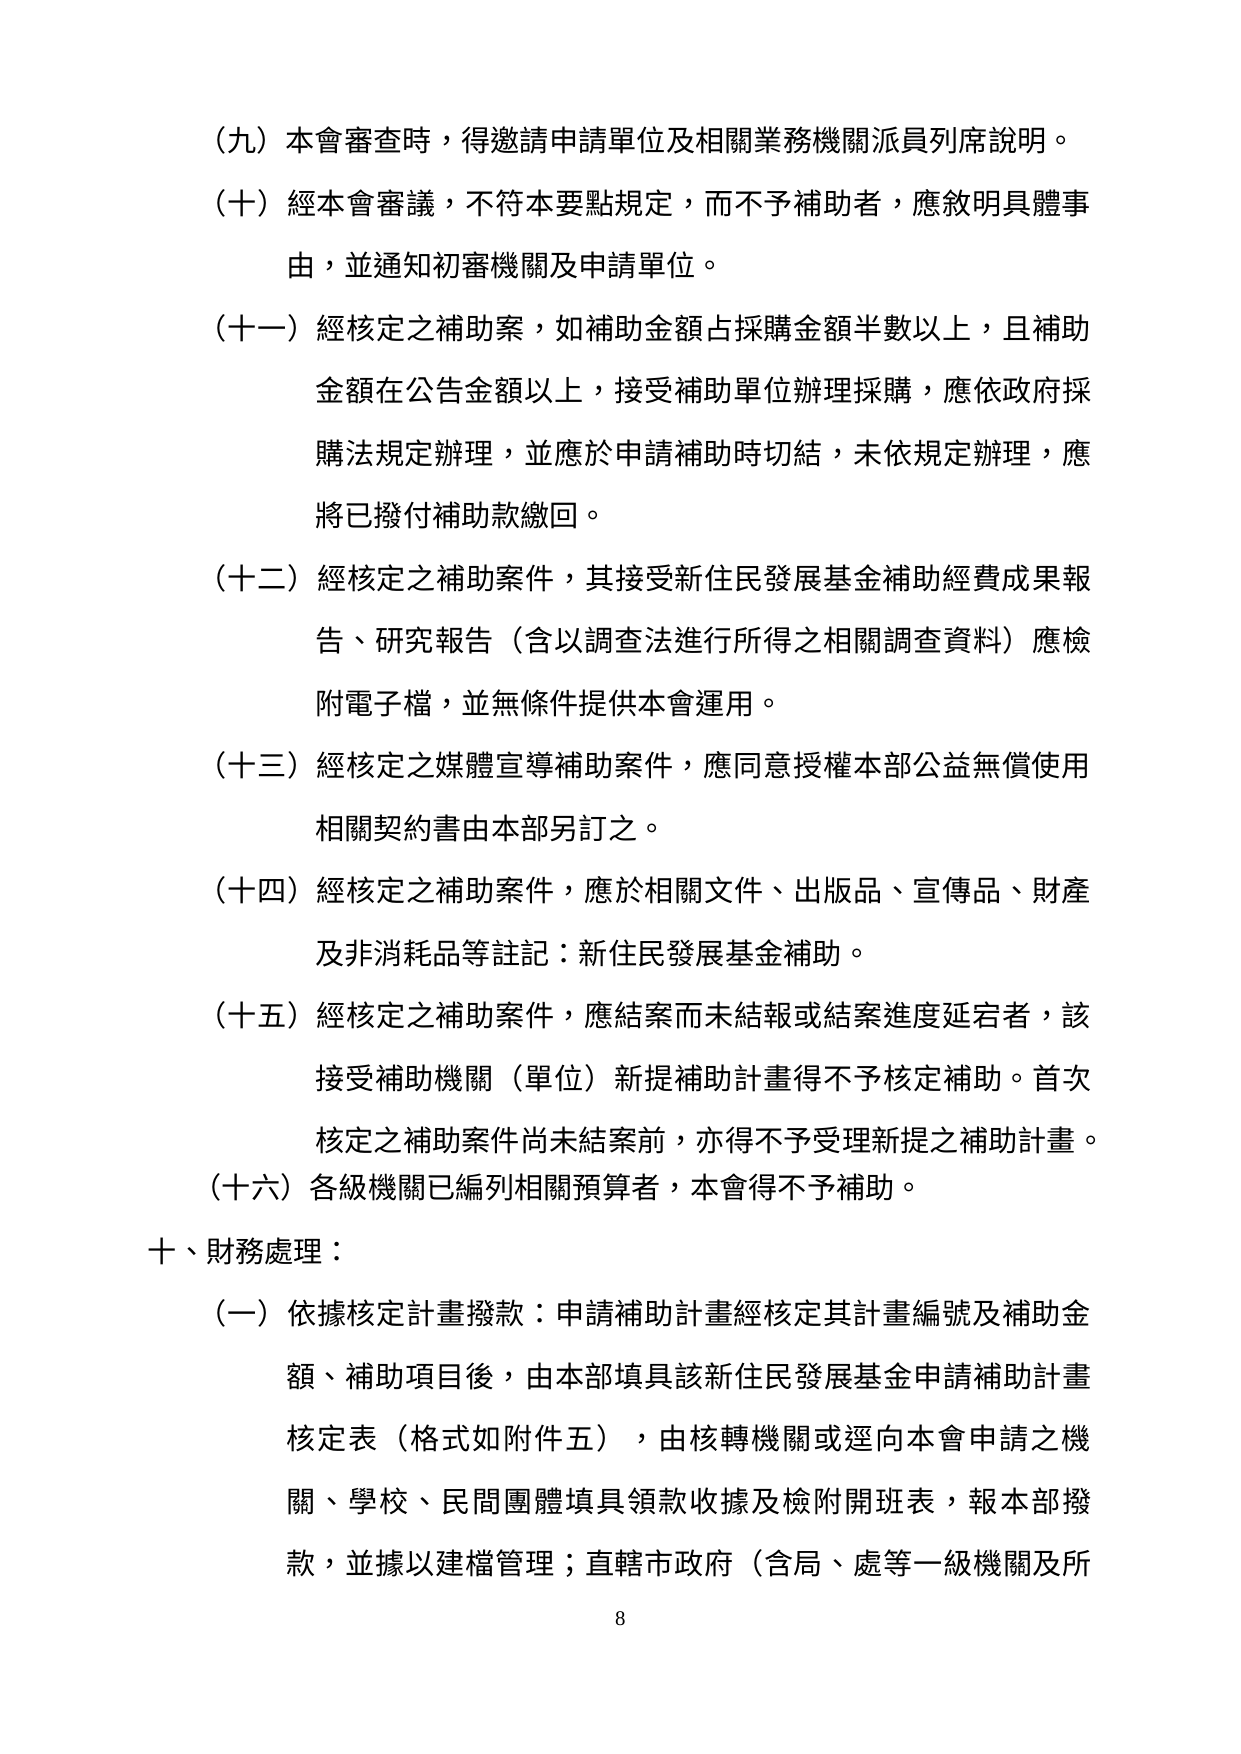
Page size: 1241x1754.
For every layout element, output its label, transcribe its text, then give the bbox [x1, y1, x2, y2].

text （十）經本會審議，不符本要點規定，而不予補助者，應敘明具體事由，並通知初審機關及申請單位。 [198, 160, 1092, 285]
text （十二）經核定之補助案件，其接受新住民發展基金補助經費成果報告、研究報告（含以調查法進行所得之相關調查資料）應檢附電子檔，並無條件提供本會運用。 [198, 535, 1092, 722]
text （一）依據核定計畫撥款：申請補助計畫經核定其計畫編號及補助金額、補助項目後，由本部填具該新住民發展基金申請補助計畫核定表（格式如附件五），由核轉機關或逕向本會申請之機關、學校、民間團體填具領款收據及檢附開班表，報本部撥款，並據以建檔管理；直轄市政府（含局、處等一級機關及所 [198, 1270, 1092, 1583]
text （九）本會審查時，得邀請申請單位及相關業務機關派員列席說明。 [198, 97, 1092, 160]
text （十三）經核定之媒體宣導補助案件，應同意授權本部公益無償使用，相關契約書由本部另訂之。 [198, 722, 1092, 847]
text （十六）各級機關已編列相關預算者，本會得不予補助。 [192, 1160, 1092, 1208]
text （十五）經核定之補助案件，應結案而未結報或結案進度延宕者，該接受補助機關（單位）新提補助計畫得不予核定補助。首次核定之補助案件尚未結案前，亦得不予受理新提之補助計畫。 [198, 972, 1092, 1160]
text （十一）經核定之補助案，如補助金額占採購金額半數以上，且補助金額在公告金額以上，接受補助單位辦理採購，應依政府採購法規定辦理，並應於申請補助時切結，未依規定辦理，應將已撥付補助款繳回。 [198, 285, 1092, 535]
text 十、財務處理： [148, 1208, 1092, 1270]
text （十四）經核定之補助案件，應於相關文件、出版品、宣傳品、財產及非消耗品等註記：新住民發展基金補助。 [198, 847, 1092, 972]
